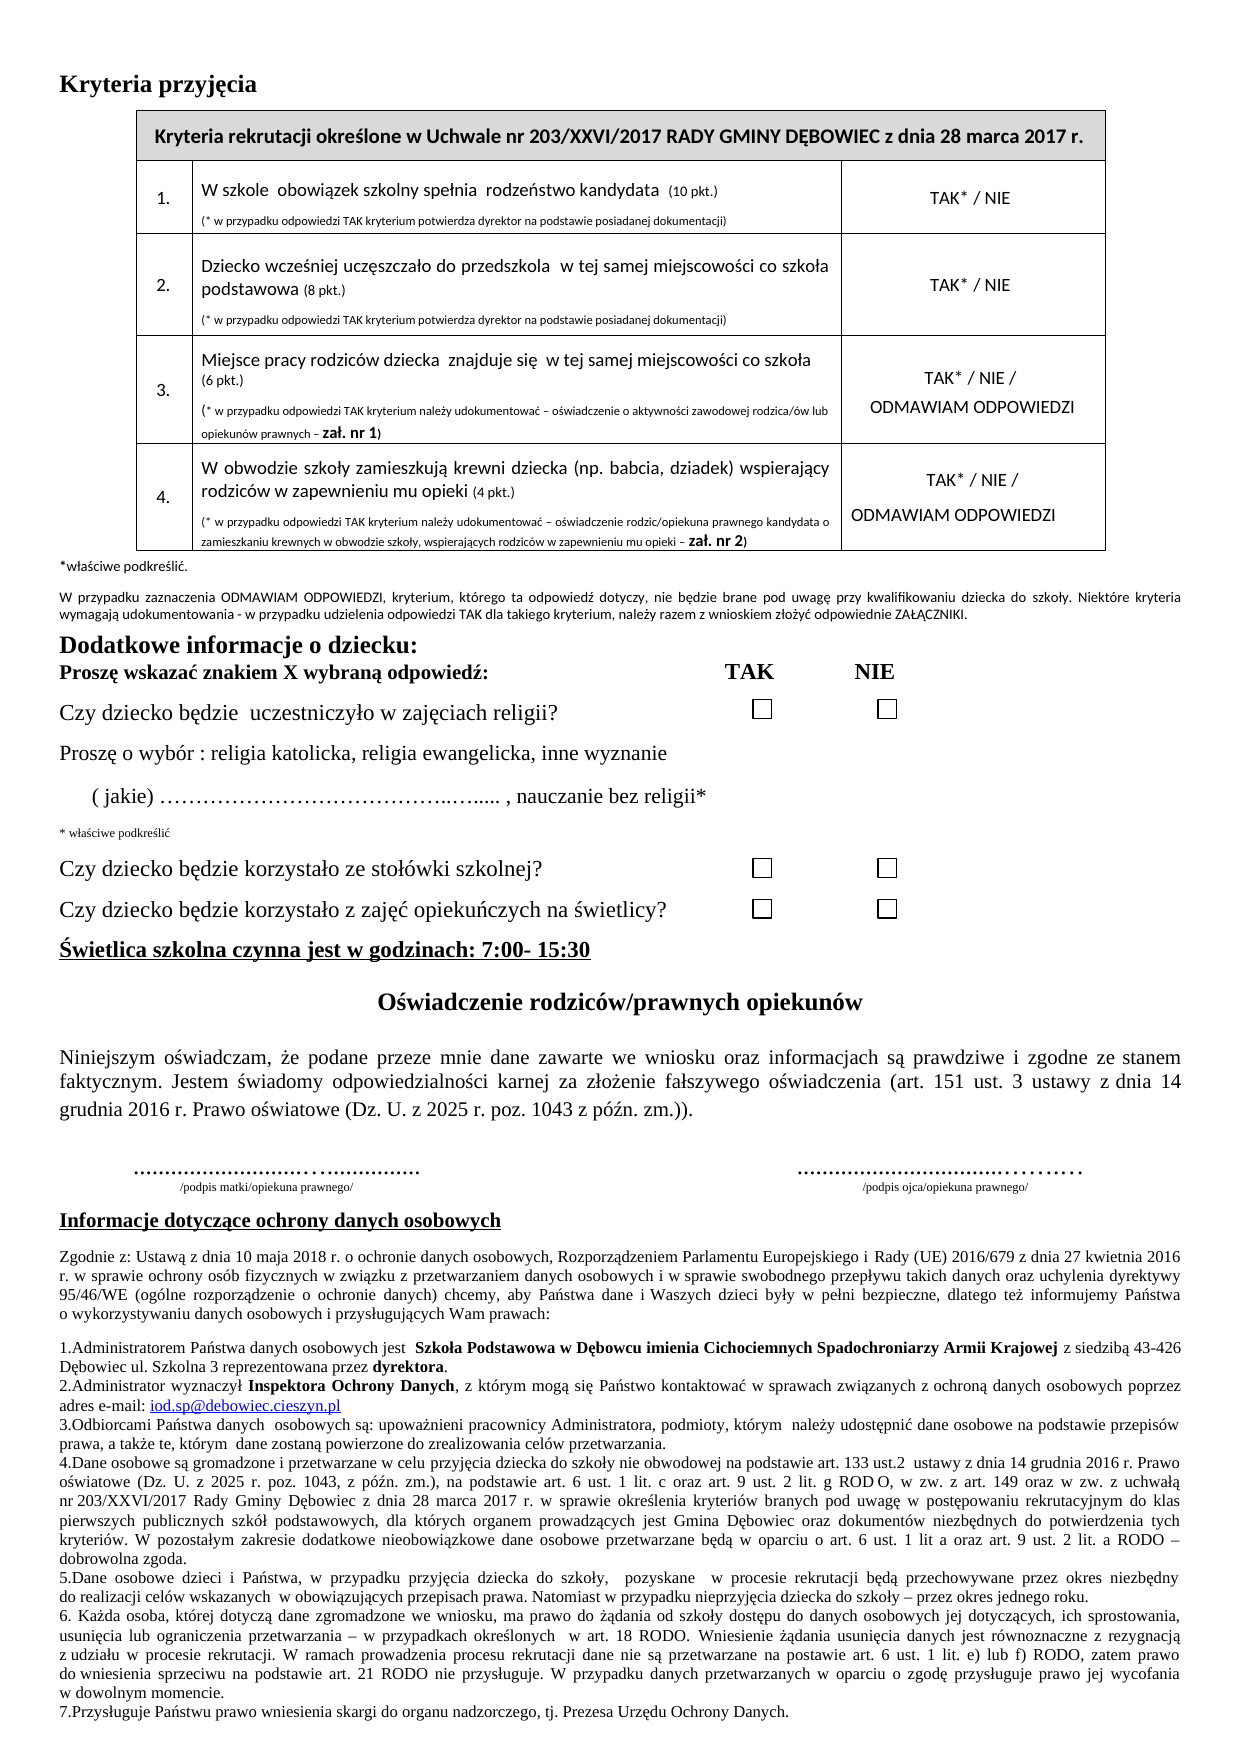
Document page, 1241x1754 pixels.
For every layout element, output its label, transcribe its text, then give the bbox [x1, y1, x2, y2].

text Niniejszym oświadczam, że podane przeze mnie dane zawarte we wniosku oraz informacjach są prawdziwe i zgodne ze stanem faktycznym. Jestem świadomy odpowiedzialności karnej za złożenie fałszywego oświadczenia (art. 151 ust. 3 ustawy z dnia 14 grudnia 2016 r. Prawo oświatowe (Dz. U. z 2025 r. poz. 1043 z późn. zm.)). [59, 1045, 1181, 1122]
text W przypadku zaznaczenia ODMAWIAM ODPOWIEDZI, kryterium, którego ta odpowiedź dotyczy, nie będzie brane pod uwagę przy kwalifikowaniu dziecka do szkoły. Niektóre kryteria wymagają udokumentowania - w przypadku udzielenia odpowiedzi TAK dla takiego kryterium, należy razem z wnioskiem złożyć odpowiednie ZAŁĄCZNIKI. [59, 588, 1181, 623]
list 4.Dane osobowe są gromadzone i przetwarzane w celu przyjęcia dziecka do szkoły nie obwodowej na podstawie art. 133 ust.2 ustawy z dnia 14 grudnia 2016 r. Prawo oświatowe (Dz. U. z 2025 r. poz. 1043, z późn. zm.), na podstawie art. 6 ust. 1 lit. c oraz art. 9 ust. 2 lit. g RODO, w zw. z art. 149 oraz w zw. z uchwałą nr 203/XXVI/2017 Rady Gminy Dębowiec z dnia 28 marca 2017 r. w sprawie określenia kryteriów branych pod uwagę w postępowaniu rekrutacyjnym do klas pierwszych publicznych szkół podstawowych, dla których organem prowadzących jest Gmina Dębowiec oraz dokumentów niezbędnych do potwierdzenia tych kryteriów. W pozostałym zakresie dodatkowe nieobowiązkowe dane osobowe przetwarzane będą w oparciu o art. 6 ust. 1 lit a oraz art. 9 ust. 2 lit. a RODO – dobrowolna zgoda. [59, 1453, 1181, 1568]
text 6. Każda osoba, której dotyczą dane zgromadzone we wniosku, ma prawo do żądania od szkoły dostępu do danych osobowych jej dotyczących, ich sprostowania, usunięcia lub ograniczenia przetwarzania – w przypadkach określonych w art. 18 RODO. Wniesienie żądania usunięcia danych jest równoznaczne z rezygnacją z udziału w procesie rekrutacji. W ramach prowadzenia procesu rekrutacji dane nie są przetwarzane na postawie art. 6 ust. 1 lit. e) lub f) RODO, zatem prawo do wniesienia sprzeciwu na podstawie art. 21 RODO nie przysługuje. W przypadku danych przetwarzanych w oparciu o zgodę przysługuje prawo jej wycofania w dowolnym momencie. [59, 1606, 1181, 1702]
table_cell 2. [137, 234, 192, 335]
table_cell W obwodzie szkoły zamieszkują krewni dziecka (np. babcia, dziadek) wspierający rodziców w zapewnieniu mu opieki (4 pkt.) (* w przypadku odpowiedzi TAK kryterium należy udokumentować – oświadczenie rodzic/opiekuna prawnego kandydata o zamieszkaniu krewnych w obwodzie szkoły, wspierających rodziców w zapewnieniu mu opieki – zał. nr 2) [193, 444, 841, 550]
text Świetlica szkolna czynna jest w godzinach: 7:00- 15:30 [59, 936, 1181, 963]
table_cell Dziecko wcześniej uczęszczało do przedszkola w tej samej miejscowości co szkoła podstawowa (8 pkt.) (* w przypadku odpowiedzi TAK kryterium potwierdza dyrektor na podstawie posiadanej dokumentacji) [193, 234, 841, 335]
table_cell 1. [137, 161, 192, 233]
text Proszę wskazać znakiem X wybraną odpowiedź: TAK NIE [59, 658, 1181, 685]
list 1.Administratorem Państwa danych osobowych jest Szkoła Podstawowa w Dębowcu imienia Cichociemnych Spadochroniarzy Armii Krajowej z siedzibą 43-426 Dębowiec ul. Szkolna 3 reprezentowana przez dyrektora. [59, 1338, 1181, 1376]
text 5.Dane osobowe dzieci i Państwa, w przypadku przyjęcia dziecka do szkoły, pozyskane w procesie rekrutacji będą przechowywane przez okres niezbędny do realizacji celów wskazanych w obowiązujących przepisach prawa. Natomiast w przypadku nieprzyjęcia dziecka do szkoły – przez okres jednego roku. [59, 1568, 1181, 1606]
text 7.Przysługuje Państwu prawo wniesienia skargi do organu nadzorczego, tj. Prezesa Urzędu Ochrony Danych. [59, 1702, 1181, 1721]
text Informacje dotyczące ochrony danych osobowych [59, 1208, 1181, 1232]
table_cell TAK* / NIE / ODMAWIAM ODPOWIEDZI [842, 336, 1105, 443]
text /podpis matki/opiekuna prawnego/ /podpis ojca/opiekuna prawnego/ [133, 1179, 1181, 1194]
text Kryteria przyjęcia [59, 69, 1181, 98]
text Dodatkowe informacje o dziecku: [59, 630, 1181, 658]
text *właściwe podkreślić. [59, 557, 1181, 575]
text ( jakie) …………………………………..…..... , nauczanie bez religii* [59, 783, 1181, 826]
text Zgodnie z: Ustawą z dnia 10 maja 2018 r. o ochronie danych osobowych, Rozporządzeniem Parlamentu Europejskiego i Rady (UE) 2016/679 z dnia 27 kwietnia 2016 r. w sprawie ochrony osób fizycznych w związku z przetwarzaniem danych osobowych i w sprawie swobodnego przepływu takich danych oraz uchylenia dyrektywy 95/46/WE (ogólne rozporządzenie o ochronie danych) chcemy, aby Państwa dane i Waszych dzieci były w pełni bezpieczne, dlatego też informujemy Państwa o wykorzystywaniu danych osobowych i przysługujących Wam prawach: [59, 1247, 1181, 1323]
text Czy dziecko będzie korzystało ze stołówki szkolnej? [59, 855, 1181, 881]
text ...........................…............... .................................…….… [133, 1151, 1181, 1179]
text Proszę o wybór : religia katolicka, religia ewangelicka, inne wyznanie [59, 740, 1181, 783]
text Czy dziecko będzie uczestniczyło w zajęciach religii? [59, 699, 1181, 726]
table_cell Miejsce pracy rodziców dziecka znajduje się w tej samej miejscowości co szkoła (6 pkt.) (* w przypadku odpowiedzi TAK kryterium należy udokumentować – oświadczenie o aktywności zawodowej rodzica/ów lub opiekunów prawnych – zał. nr 1) [193, 336, 841, 443]
table_cell 4. [137, 444, 192, 550]
text * właściwe podkreślić [59, 826, 1181, 841]
text Czy dziecko będzie korzystało z zajęć opiekuńczych na świetlicy? [59, 896, 1181, 922]
list 3.Odbiorcami Państwa danych osobowych są: upoważnieni pracownicy Administratora, podmioty, którym należy udostępnić dane osobowe na podstawie przepisów prawa, a także te, którym dane zostaną powierzone do zrealizowania celów przetwarzania. [59, 1414, 1181, 1453]
list 2.Administrator wyznaczył Inspektora Ochrony Danych, z którym mogą się Państwo kontaktować w sprawach związanych z ochroną danych osobowych poprzez adres e-mail: iod.sp@debowiec.cieszyn.pl [59, 1376, 1181, 1414]
table_header Kryteria rekrutacji określone w Uchwale nr 203/XXVI/2017 RADY GMINY DĘBOWIEC z dnia 28 marca 2017 r. [137, 111, 1105, 160]
table_cell W szkole obowiązek szkolny spełnia rodzeństwo kandydata (10 pkt.) (* w przypadku odpowiedzi TAK kryterium potwierdza dyrektor na podstawie posiadanej dokumentacji) [193, 161, 841, 233]
table_cell 3. [137, 336, 192, 443]
table_cell TAK* / NIE [842, 161, 1105, 233]
text Oświadczenie rodziców/prawnych opiekunów [59, 987, 1181, 1016]
table_cell TAK* / NIE [842, 234, 1105, 335]
table_cell TAK* / NIE / ODMAWIAM ODPOWIEDZI [842, 444, 1105, 550]
